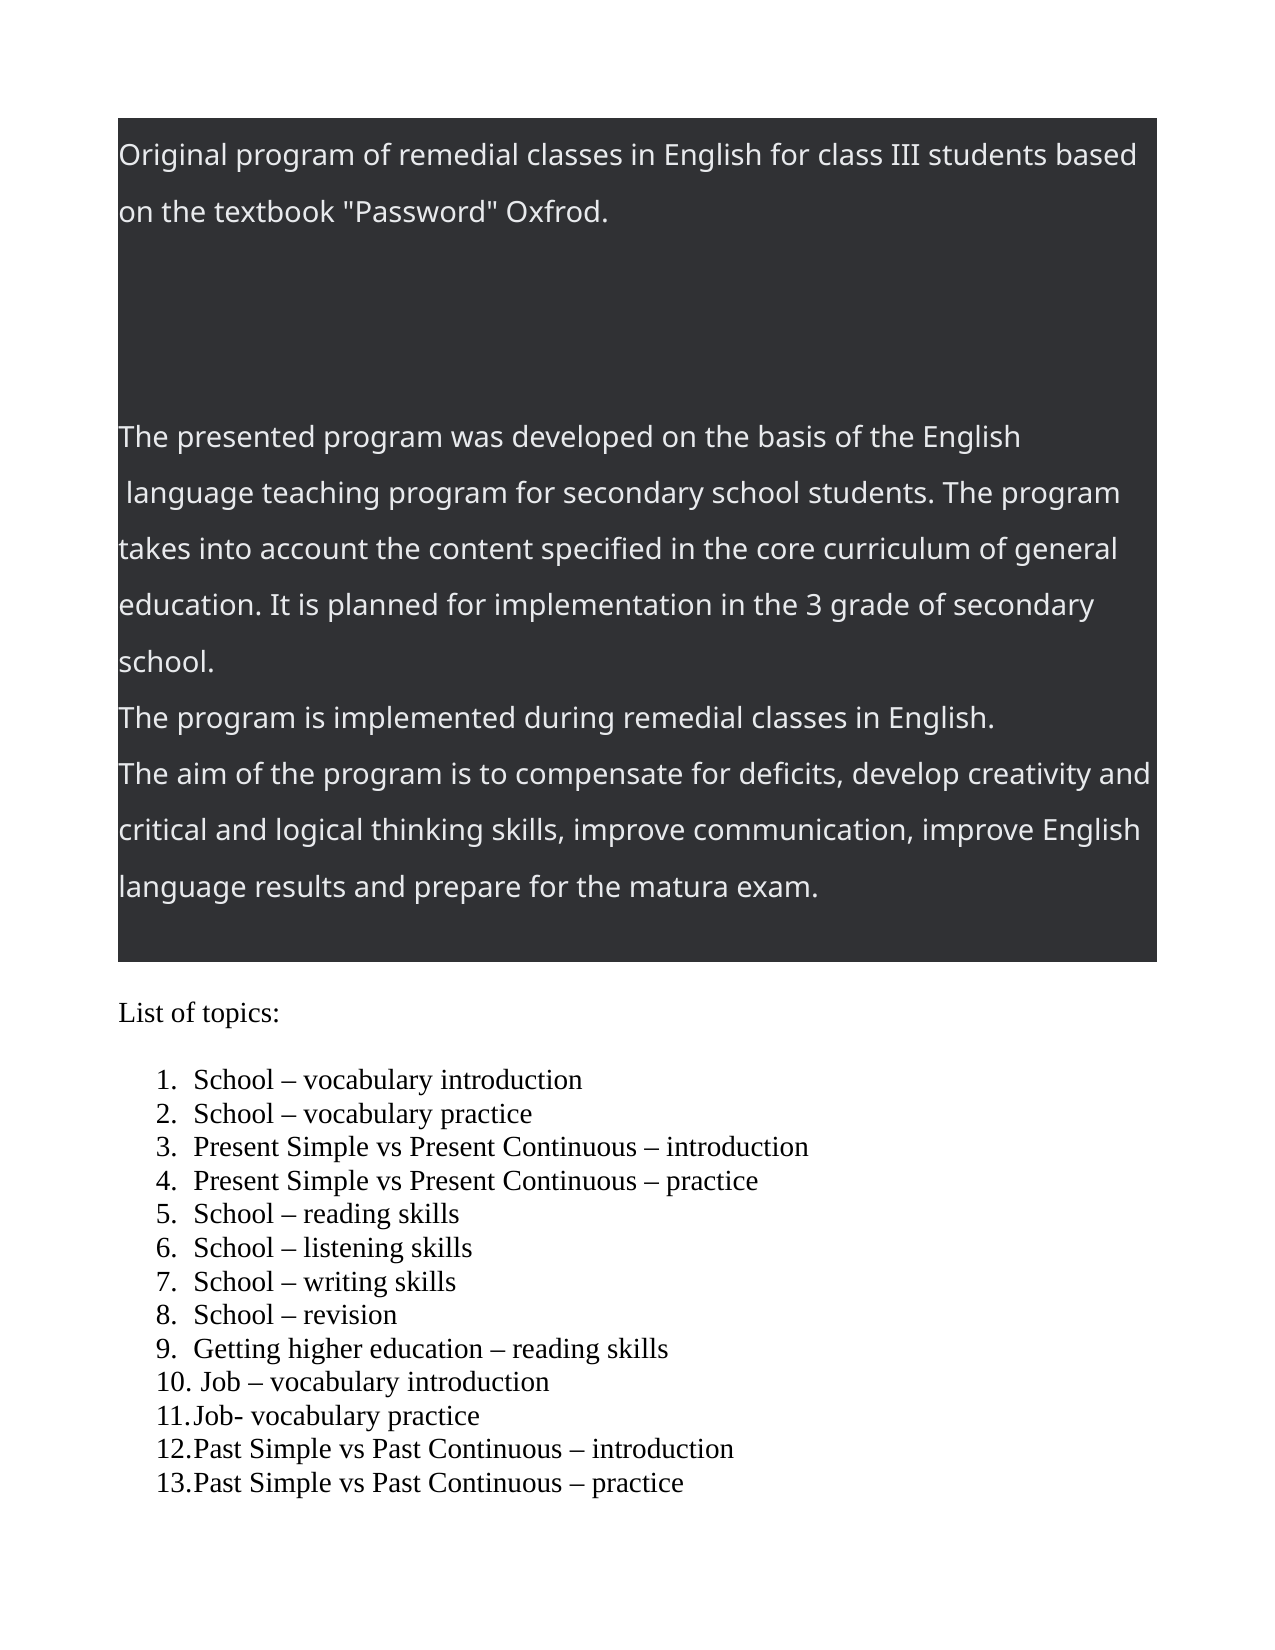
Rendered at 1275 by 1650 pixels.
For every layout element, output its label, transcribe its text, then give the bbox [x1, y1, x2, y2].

list School – revision [156, 1297, 1157, 1331]
list School – writing skills [156, 1264, 1157, 1297]
text The aim of the program is to compensate for deficits, develop creativity and critical and logical thinking skills, improve communication, improve English language results and prepare for the matura exam. [118, 737, 1157, 906]
list School – vocabulary introduction [156, 1062, 1157, 1096]
list Present Simple vs Present Continuous – introduction [156, 1129, 1157, 1163]
text The presented program was developed on the basis of the English [118, 399, 1157, 456]
list Job – vocabulary introduction [156, 1364, 1157, 1398]
text language teaching program for secondary school students. The program takes into account the content specified in the core curriculum of general education. It is planned for implementation in the 3 grade of secondary school. [118, 456, 1157, 681]
list Job- vocabulary practice [156, 1398, 1157, 1431]
list School – vocabulary practice [156, 1096, 1157, 1129]
list Past Simple vs Past Continuous – practice [156, 1465, 1157, 1498]
list School – listening skills [156, 1230, 1157, 1264]
list School – reading skills [156, 1197, 1157, 1230]
text List of topics: [118, 995, 1157, 1029]
list Past Simple vs Past Continuous – introduction [156, 1431, 1157, 1465]
text The program is implemented during remedial classes in English. [118, 681, 1157, 737]
text Original program of remedial classes in English for class III students based on the textbook "Password" Oxfrod. [118, 118, 1157, 231]
list Present Simple vs Present Continuous – practice [156, 1163, 1157, 1197]
list Getting higher education – reading skills [156, 1331, 1157, 1364]
